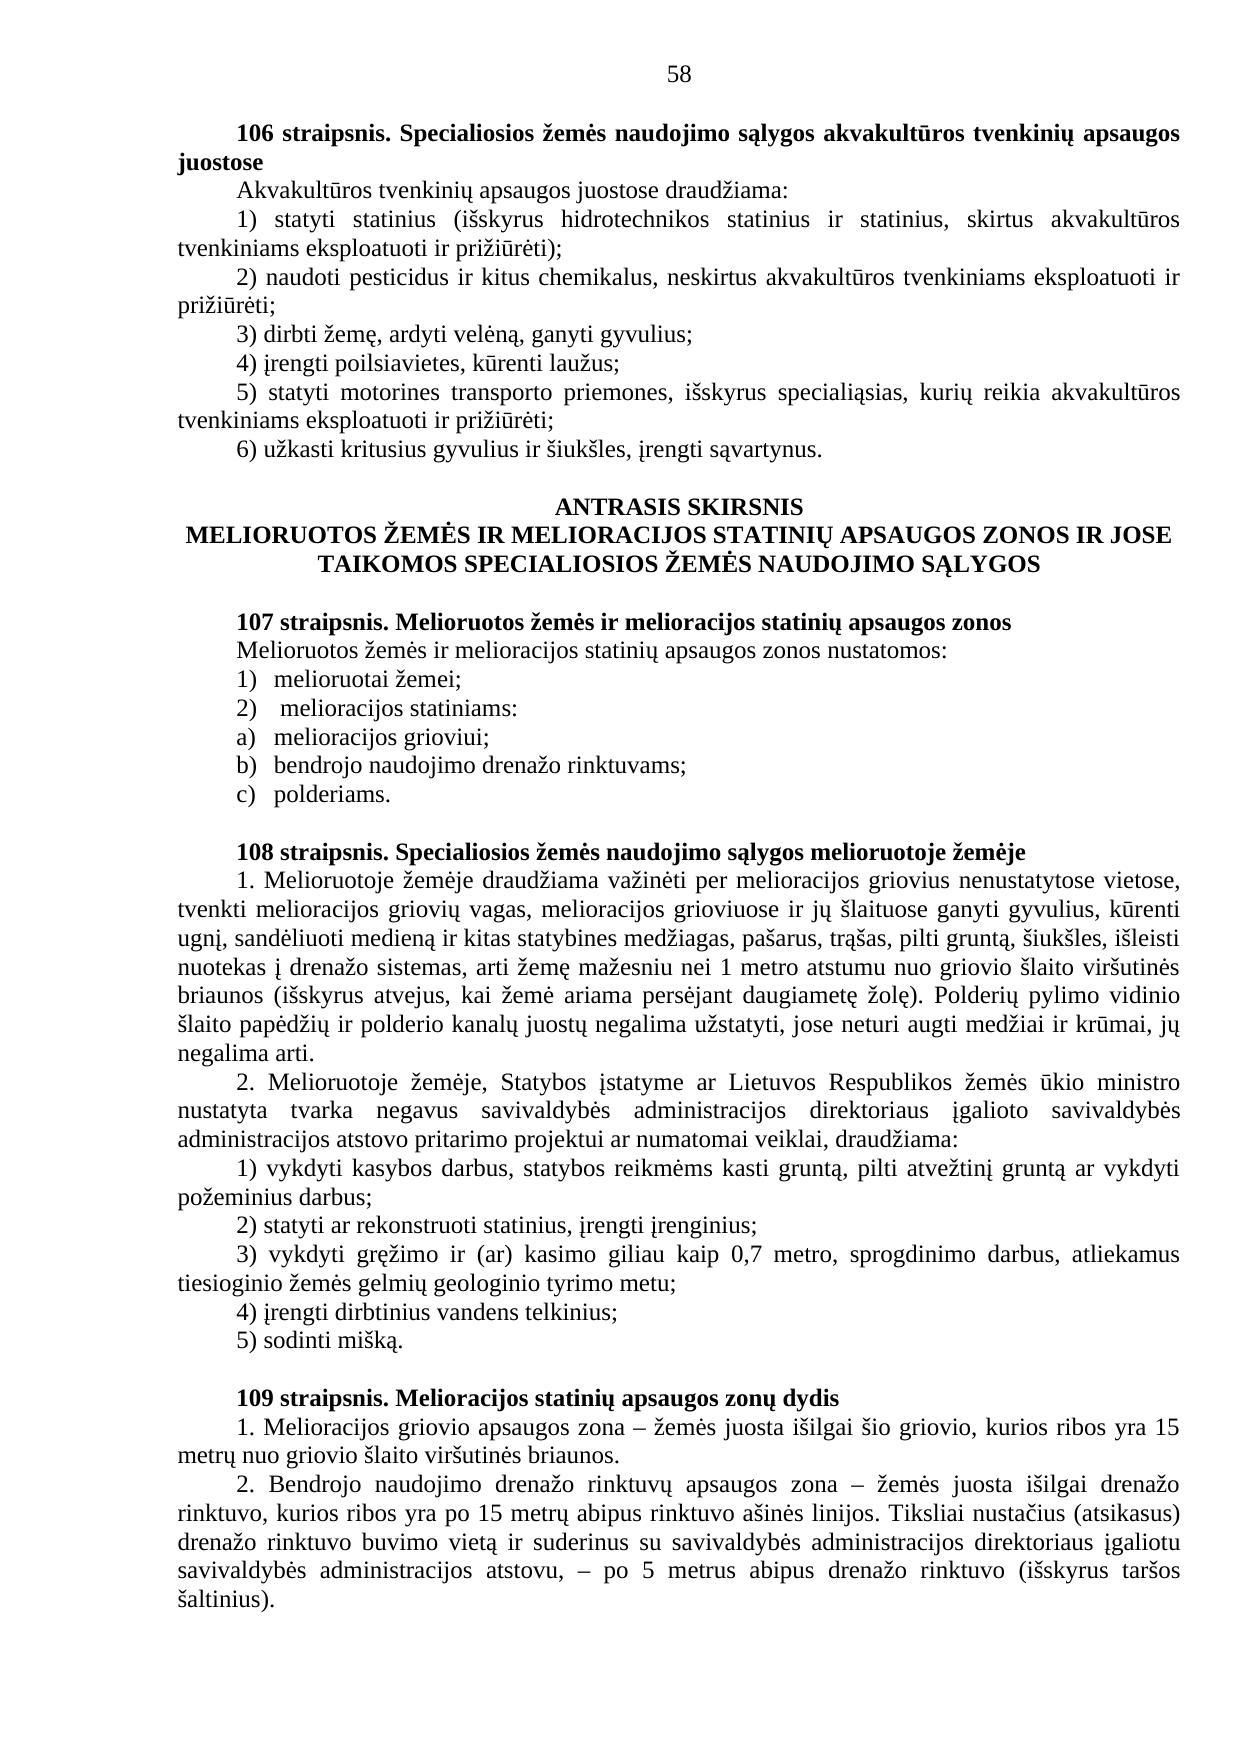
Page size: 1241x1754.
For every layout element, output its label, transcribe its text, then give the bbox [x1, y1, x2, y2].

text c) polderiams. [236, 779, 1181, 808]
text 2. Melioruotoje žemėje, Statybos įstatyme ar Lietuvos Respublikos žemės ūkio ministro nustatyta tvarka negavus savivaldybės administracijos direktoriaus įgalioto savivaldybės administracijos atstovo pritarimo projektui ar numatomai veiklai, draudžiama: [177, 1067, 1181, 1153]
text 6) užkasti kritusius gyvulius ir šiukšles, įrengti sąvartynus. [236, 434, 1181, 463]
text 2. Bendrojo naudojimo drenažo rinktuvų apsaugos zona – žemės juosta išilgai drenažo rinktuvo, kurios ribos yra po 15 metrų abipus rinktuvo ašinės linijos. Tiksliai nustačius (atsikasus) drenažo rinktuvo buvimo vietą ir suderinus su savivaldybės administracijos direktoriaus įgaliotu savivaldybės administracijos atstovu, – po 5 metrus abipus drenažo rinktuvo (išskyrus taršos šaltinius). [177, 1469, 1181, 1613]
text Akvakultūros tvenkinių apsaugos juostose draudžiama: [236, 176, 1181, 204]
text Melioruotos žemės ir melioracijos statinių apsaugos zonos nustatomos: [177, 636, 1181, 664]
text 107 straipsnis. Melioruotos žemės ir melioracijos statinių apsaugos zonos [177, 607, 1181, 636]
text 3) dirbti žemę, ardyti velėną, ganyti gyvulius; [236, 319, 1181, 348]
text 3) vykdyti gręžimo ir (ar) kasimo giliau kaip 0,7 metro, sprogdinimo darbus, atliekamus tiesioginio žemės gelmių geologinio tyrimo metu; [177, 1239, 1181, 1297]
text 5) sodinti mišką. [177, 1326, 1181, 1354]
text 2) naudoti pesticidus ir kitus chemikalus, neskirtus akvakultūros tvenkiniams eksploatuoti ir prižiūrėti; [177, 262, 1181, 319]
text 1. Melioracijos griovio apsaugos zona – žemės juosta išilgai šio griovio, kurios ribos yra 15 metrų nuo griovio šlaito viršutinės briaunos. [177, 1412, 1181, 1469]
text a) melioracijos grioviui; [236, 722, 1181, 751]
text 109 straipsnis. Melioracijos statinių apsaugos zonų dydis [177, 1383, 1181, 1412]
text 2) statyti ar rekonstruoti statinius, įrengti įrenginius; [177, 1211, 1181, 1239]
text 1) melioruotai žemei; [236, 664, 1181, 693]
text 4) įrengti dirbtinius vandens telkinius; [177, 1297, 1181, 1326]
text MELIORUOTOS ŽEMĖS IR MELIORACIJOS STATINIŲ APSAUGOS ZONOS IR JOSE TAIKOMOS SPECIALIOSIOS ŽEMĖS NAUDOJIMO SĄLYGOS [177, 521, 1181, 578]
text 2) melioracijos statiniams: [236, 693, 1181, 722]
text b) bendrojo naudojimo drenažo rinktuvams; [236, 751, 1181, 779]
text 4) įrengti poilsiavietes, kūrenti laužus; [236, 348, 1181, 377]
text 1. Melioruotoje žemėje draudžiama važinėti per melioracijos griovius nenustatytose vietose, tvenkti melioracijos griovių vagas, melioracijos grioviuose ir jų šlaituose ganyti gyvulius, kūrenti ugnį, sandėliuoti medieną ir kitas statybines medžiagas, pašarus, trąšas, pilti gruntą, šiukšles, išleisti nuotekas į drenažo sistemas, arti žemę mažesniu nei 1 metro atstumu nuo griovio šlaito viršutinės briaunos (išskyrus atvejus, kai žemė ariama persėjant daugiametę žolę). Polderių pylimo vidinio šlaito papėdžių ir polderio kanalų juostų negalima užstatyti, jose neturi augti medžiai ir krūmai, jų negalima arti. [177, 866, 1181, 1067]
text 1) vykdyti kasybos darbus, statybos reikmėms kasti gruntą, pilti atvežtinį gruntą ar vykdyti požeminius darbus; [177, 1153, 1181, 1211]
text 5) statyti motorines transporto priemones, išskyrus specialiąsias, kurių reikia akvakultūros tvenkiniams eksploatuoti ir prižiūrėti; [177, 377, 1181, 434]
text 106 straipsnis. Specialiosios žemės naudojimo sąlygos akvakultūros tvenkinių apsaugos juostose [177, 118, 1181, 176]
text 1) statyti statinius (išskyrus hidrotechnikos statinius ir statinius, skirtus akvakultūros tvenkiniams eksploatuoti ir prižiūrėti); [177, 204, 1181, 262]
text ANTRASIS SKIRSNIS [177, 492, 1181, 521]
text 108 straipsnis. Specialiosios žemės naudojimo sąlygos melioruotoje žemėje [236, 837, 1181, 866]
